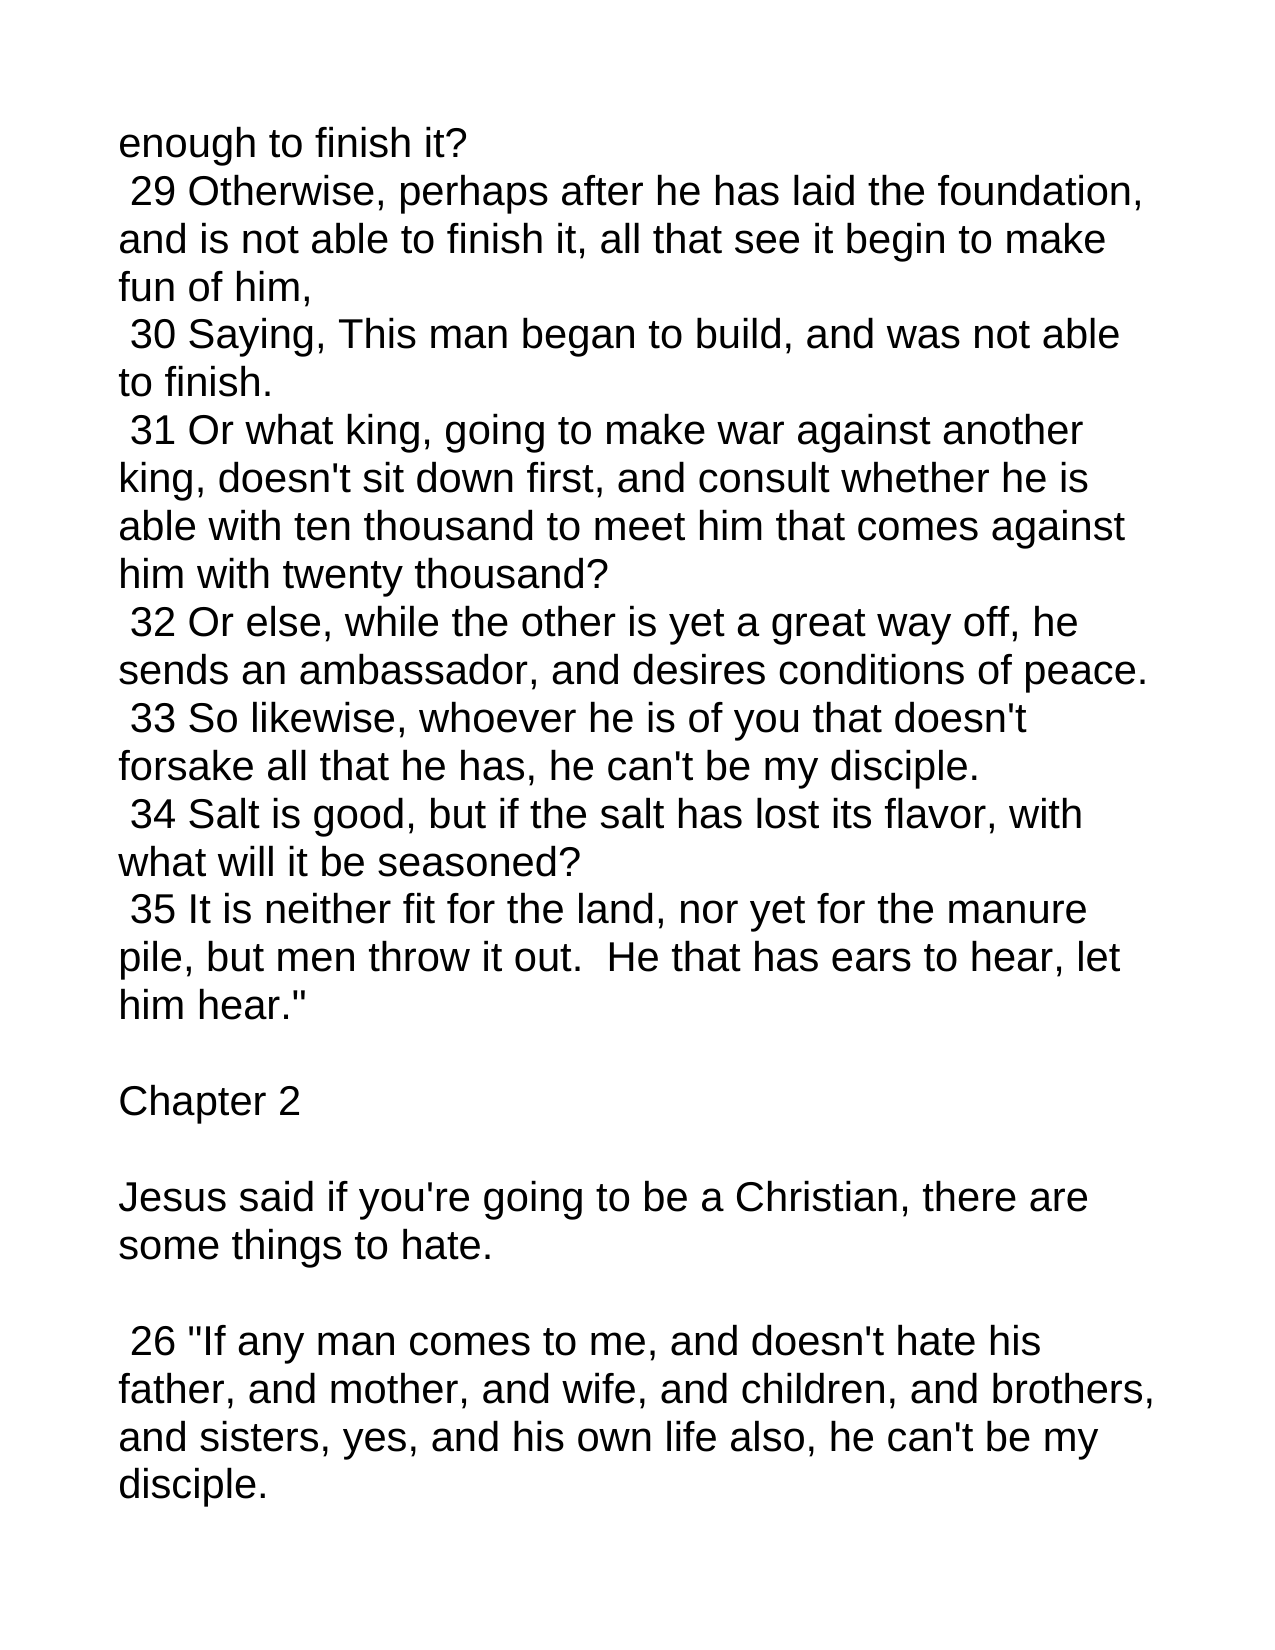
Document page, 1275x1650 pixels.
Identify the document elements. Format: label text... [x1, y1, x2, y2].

text 33 So likewise, whoever he is of you that doesn't forsake all that he has, he can't be my disciple. [118, 693, 1157, 789]
text 31 Or what king, going to make war against another king, doesn't sit down first, and consult whether he is able with ten thousand to meet him that comes against him with twenty thousand? [118, 406, 1157, 597]
text 26 "If any man comes to me, and doesn't hate his father, and mother, and wife, and children, and brothers, and sisters, yes, and his own life also, he can't be my disciple. [118, 1316, 1157, 1508]
text Jesus said if you're going to be a Christian, there are some things to hate. [118, 1172, 1157, 1268]
text 30 Saying, This man began to build, and was not able to finish. [118, 310, 1157, 406]
text 34 Salt is good, but if the salt has lost its flavor, with what will it be seasoned? [118, 789, 1157, 885]
text enough to finish it? [118, 118, 1157, 166]
text 32 Or else, while the other is yet a great way off, he sends an ambassador, and desires conditions of peace. [118, 597, 1157, 693]
text 29 Otherwise, perhaps after he has laid the foundation, and is not able to finish it, all that see it begin to make fun of him, [118, 166, 1157, 310]
text Chapter 2 [118, 1076, 1157, 1124]
text 35 It is neither fit for the land, nor yet for the manure pile, but men throw it out. He that has ears to hear, let him hear." [118, 885, 1157, 1028]
